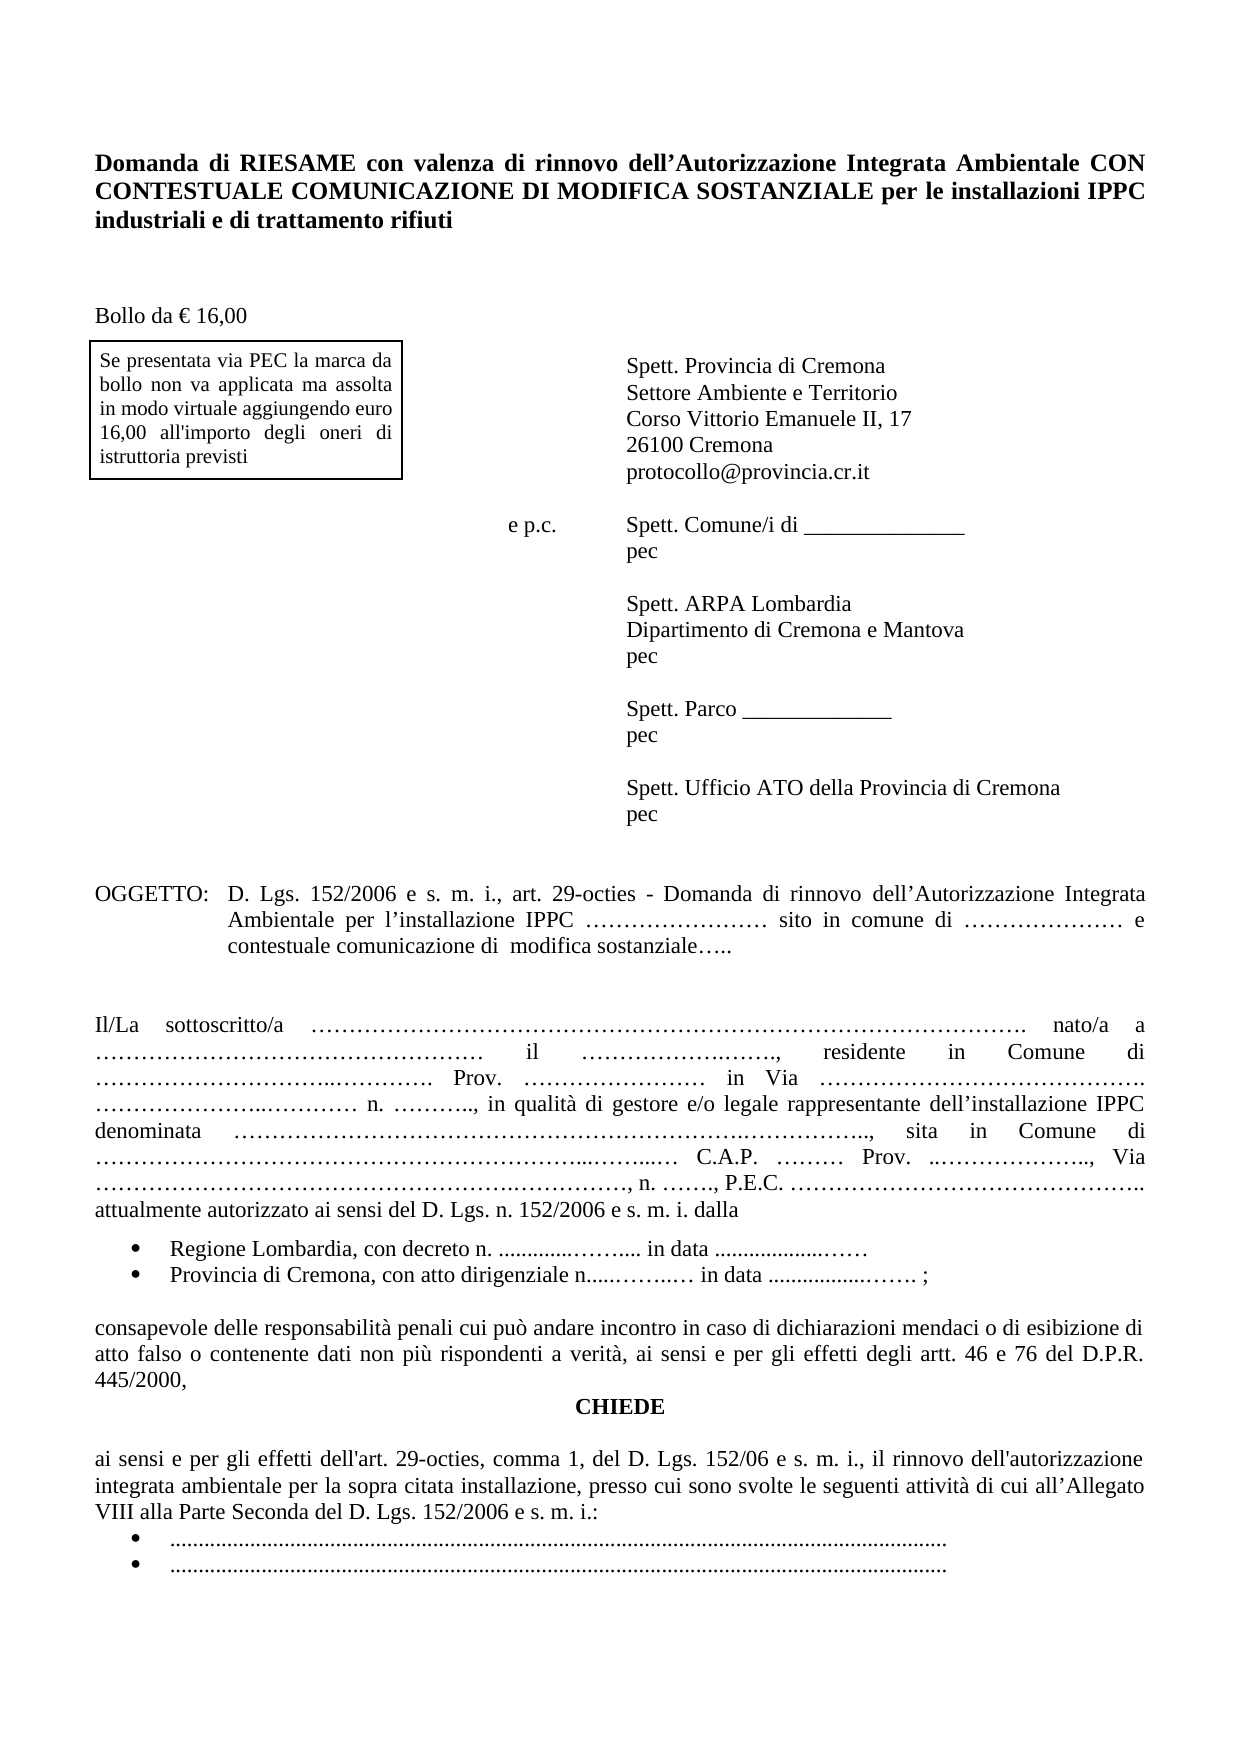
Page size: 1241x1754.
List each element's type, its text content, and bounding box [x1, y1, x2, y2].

text e p.c. Spett. Comune/i di ______________ [508, 511, 1146, 537]
text Spett. Parco _____________ [626, 695, 1146, 721]
text pec [626, 801, 1146, 827]
text Corso Vittorio Emanuele II, 17 [626, 405, 1146, 432]
text Settore Ambiente e Territorio [626, 379, 1146, 405]
list ........................................................................................................................................ [132, 1524, 1143, 1551]
text OGGETTO: D. Lgs. 152/2006 e s. m. i., art. 29-octies - Domanda di rinnovo dell’Autorizzazione Integrata Ambientale per l’installazione IPPC …………………… sito in comune di ………………… e contestuale comunicazione di modifica sostanziale….. [94, 879, 1146, 959]
text 26100 Cremona [626, 432, 1146, 458]
text pec [626, 721, 1146, 748]
text Spett. Ufficio ATO della Provincia di Cremona [626, 774, 1146, 801]
text pec [626, 537, 1146, 563]
text consapevole delle responsabilità penali cui può andare incontro in caso di dichiarazioni mendaci o di esibizione di atto falso o contenente dati non più rispondenti a verità, ai sensi e per gli effetti degli artt. 46 e 76 del D.P.R. 445/2000, [94, 1314, 1146, 1393]
text Spett. Provincia di Cremona [626, 352, 1146, 379]
text CHIEDE [94, 1393, 1146, 1419]
text Dipartimento di Cremona e Mantova [626, 616, 1146, 642]
text Il/La sottoscritto/a …………………………………………………………………………………. nato/a a …………………………………………… il ……………….……., residente in Comune di …………………………..…………. Prov. …………………… in Via …………………………………….…………………..………… n. ……….., in qualità di gestore e/o legale rappresentante dell’installazione IPPC denominata ………………………………………………………….…………….., sita in Comune di ………………………………………………………...……...… C.A.P. ……… Prov. ..……………….., Via ……………………………………………….……………, n. ……., P.E.C. ……………………………………….. [94, 1011, 1146, 1196]
text Bollo da € 16,00 [94, 302, 1146, 328]
text Se presentata via PEC la marca da bollo non va applicata ma assolta in modo virtuale aggiungendo euro 16,00 all'importo degli oneri di istruttoria previsti [99, 348, 392, 468]
text Domanda di RIESAME con valenza di rinnovo dell’Autorizzazione Integrata Ambientale CON CONTESTUALE COMUNICAZIONE DI MODIFICA SOSTANZIALE per le installazioni IPPC industriali e di trattamento rifiuti [94, 148, 1146, 234]
text pec [626, 642, 1146, 669]
text protocollo@provincia.cr.it [626, 458, 1146, 484]
text ai sensi e per gli effetti dell'art. 29-octies, comma 1, del D. Lgs. 152/06 e s. m. i., il rinnovo dell'autorizzazione integrata ambientale per la sopra citata installazione, presso cui sono svolte le seguenti attività di cui all’Allegato VIII alla Parte Seconda del D. Lgs. 152/2006 e s. m. i.: [94, 1446, 1146, 1524]
list ........................................................................................................................................ [132, 1551, 1143, 1577]
list Provincia di Cremona, con atto dirigenziale n.....……..… in data .................……. ; [132, 1261, 952, 1287]
text Spett. ARPA Lombardia [626, 590, 1146, 616]
list Regione Lombardia, con decreto n. .............…….... in data ...................…… [132, 1235, 952, 1261]
text attualmente autorizzato ai sensi del D. Lgs. n. 152/2006 e s. m. i. dalla [94, 1196, 1146, 1222]
